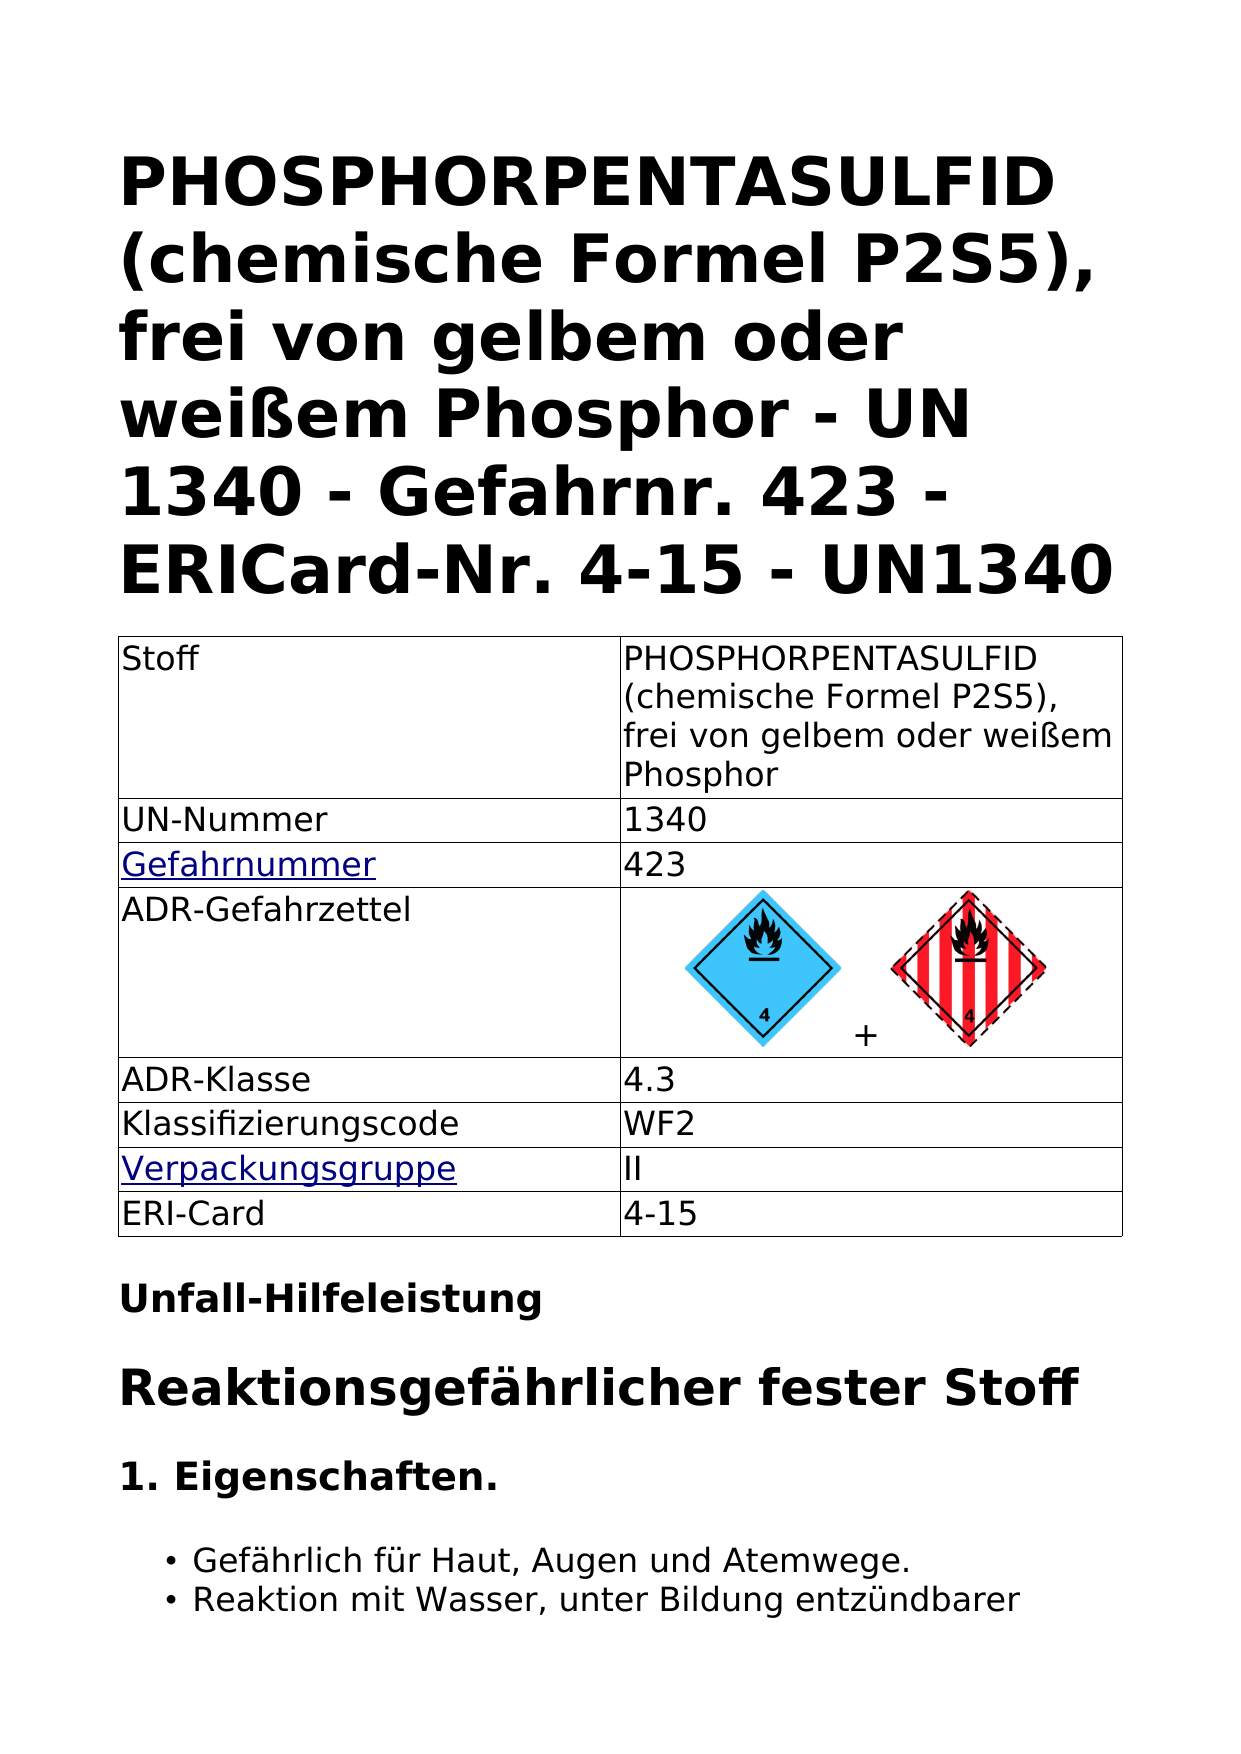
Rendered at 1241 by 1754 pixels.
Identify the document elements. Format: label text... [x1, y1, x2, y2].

list Reaktion mit Wasser, unter Bildung entzündbarer [177, 1581, 1122, 1619]
table_cell ADR-Gefahrzettel [119, 888, 620, 1057]
table_cell UN-Nummer [119, 799, 620, 842]
subtitle PHOSPHORPENTASULFID (chemische Formel P2S5), frei von gelbem oder weißem Phosphor - UN 1340 - Gefahrnr. 423 - ERICard-Nr. 4-15 - UN1340 [118, 143, 1122, 609]
table_cell Klassifizierungscode [119, 1103, 620, 1147]
table_cell ERI-Card [119, 1192, 620, 1236]
list Gefährlich für Haut, Augen und Atemwege. [177, 1542, 1122, 1581]
table_cell 423 [621, 843, 1122, 887]
table_cell WF2 [621, 1103, 1122, 1147]
table_cell Verpackungsgruppe [119, 1148, 620, 1191]
table_cell Gefahrnummer [119, 843, 620, 887]
table_cell ADR-Klasse [119, 1058, 620, 1102]
picture [685, 890, 842, 1047]
subtitle Unfall-Hilfeleistung [118, 1276, 1122, 1321]
table_header PHOSPHORPENTASULFID (chemische Formel P2S5), frei von gelbem oder weißem Phosphor [621, 637, 1122, 797]
picture [890, 890, 1047, 1047]
table_cell + [621, 888, 1122, 1057]
subtitle Reaktionsgefährlicher fester Stoff [118, 1359, 1122, 1417]
table_cell 1340 [621, 799, 1122, 842]
table_header Stoff [119, 637, 620, 797]
table_cell 4-15 [621, 1192, 1122, 1236]
table_cell II [621, 1148, 1122, 1191]
subtitle 1. Eigenschaften. [118, 1454, 1122, 1500]
table_cell 4.3 [621, 1058, 1122, 1102]
